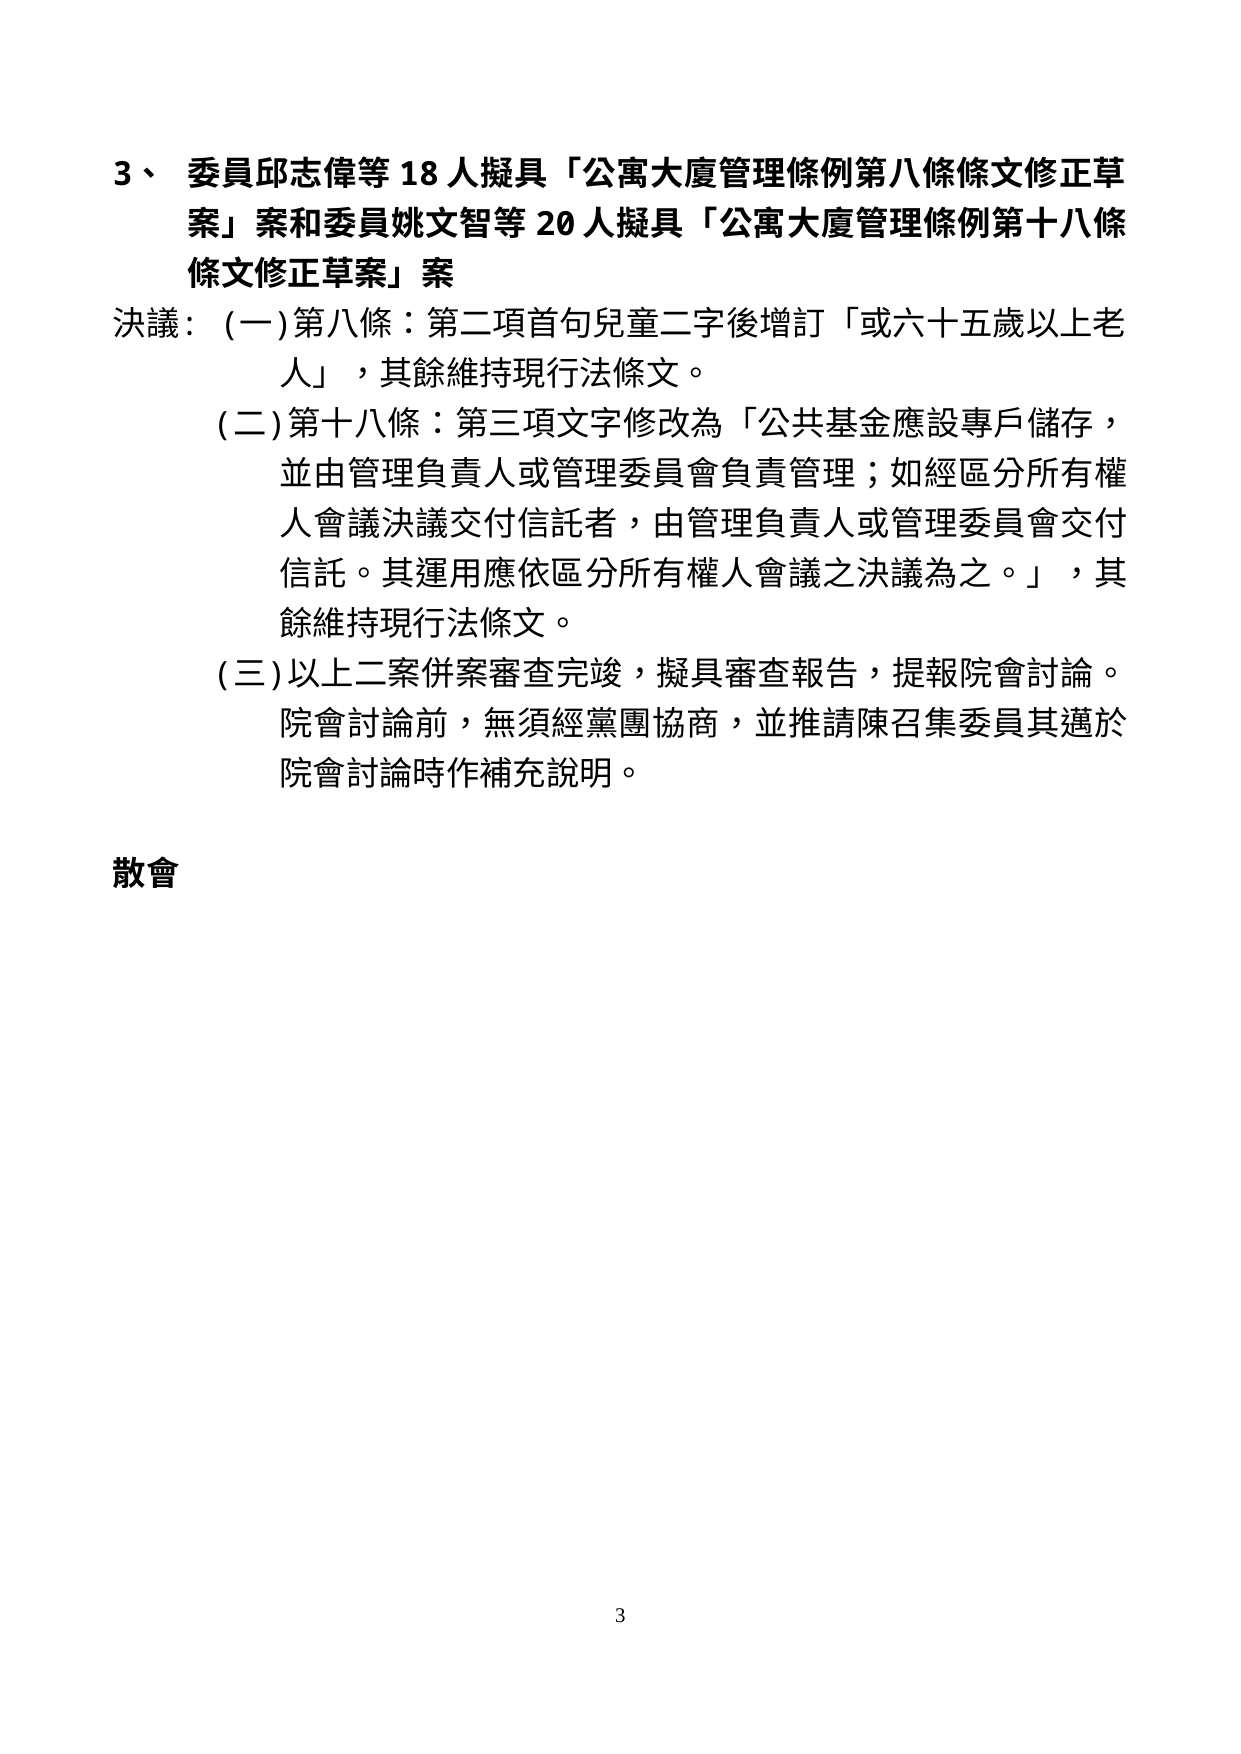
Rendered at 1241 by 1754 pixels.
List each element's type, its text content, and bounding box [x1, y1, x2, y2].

text (二)第十八條：第三項文字修改為「公共基金應設專戶儲存，並由管理負責人或管理委員會負責管理；如經區分所有權人會議決議交付信託者，由管理負責人或管理委員會交付信託。其運用應依區分所有權人會議之決議為之。」，其餘維持現行法條文。 [212, 396, 1128, 646]
text 決議: (一)第八條：第二項首句兒童二字後增訂「或六十五歲以上老人」，其餘維持現行法條文。 [112, 296, 1128, 396]
list 委員邱志偉等18人擬具「公寓大廈管理條例第八條條文修正草案」案和委員姚文智等20人擬具「公寓大廈管理條例第十八條條文修正草案」案 [112, 146, 1128, 296]
text (三)以上二案併案審查完竣，擬具審查報告，提報院會討論。院會討論前，無須經黨團協商，並推請陳召集委員其邁於院會討論時作補充說明。 [212, 646, 1128, 796]
text 散會 [112, 846, 1128, 896]
